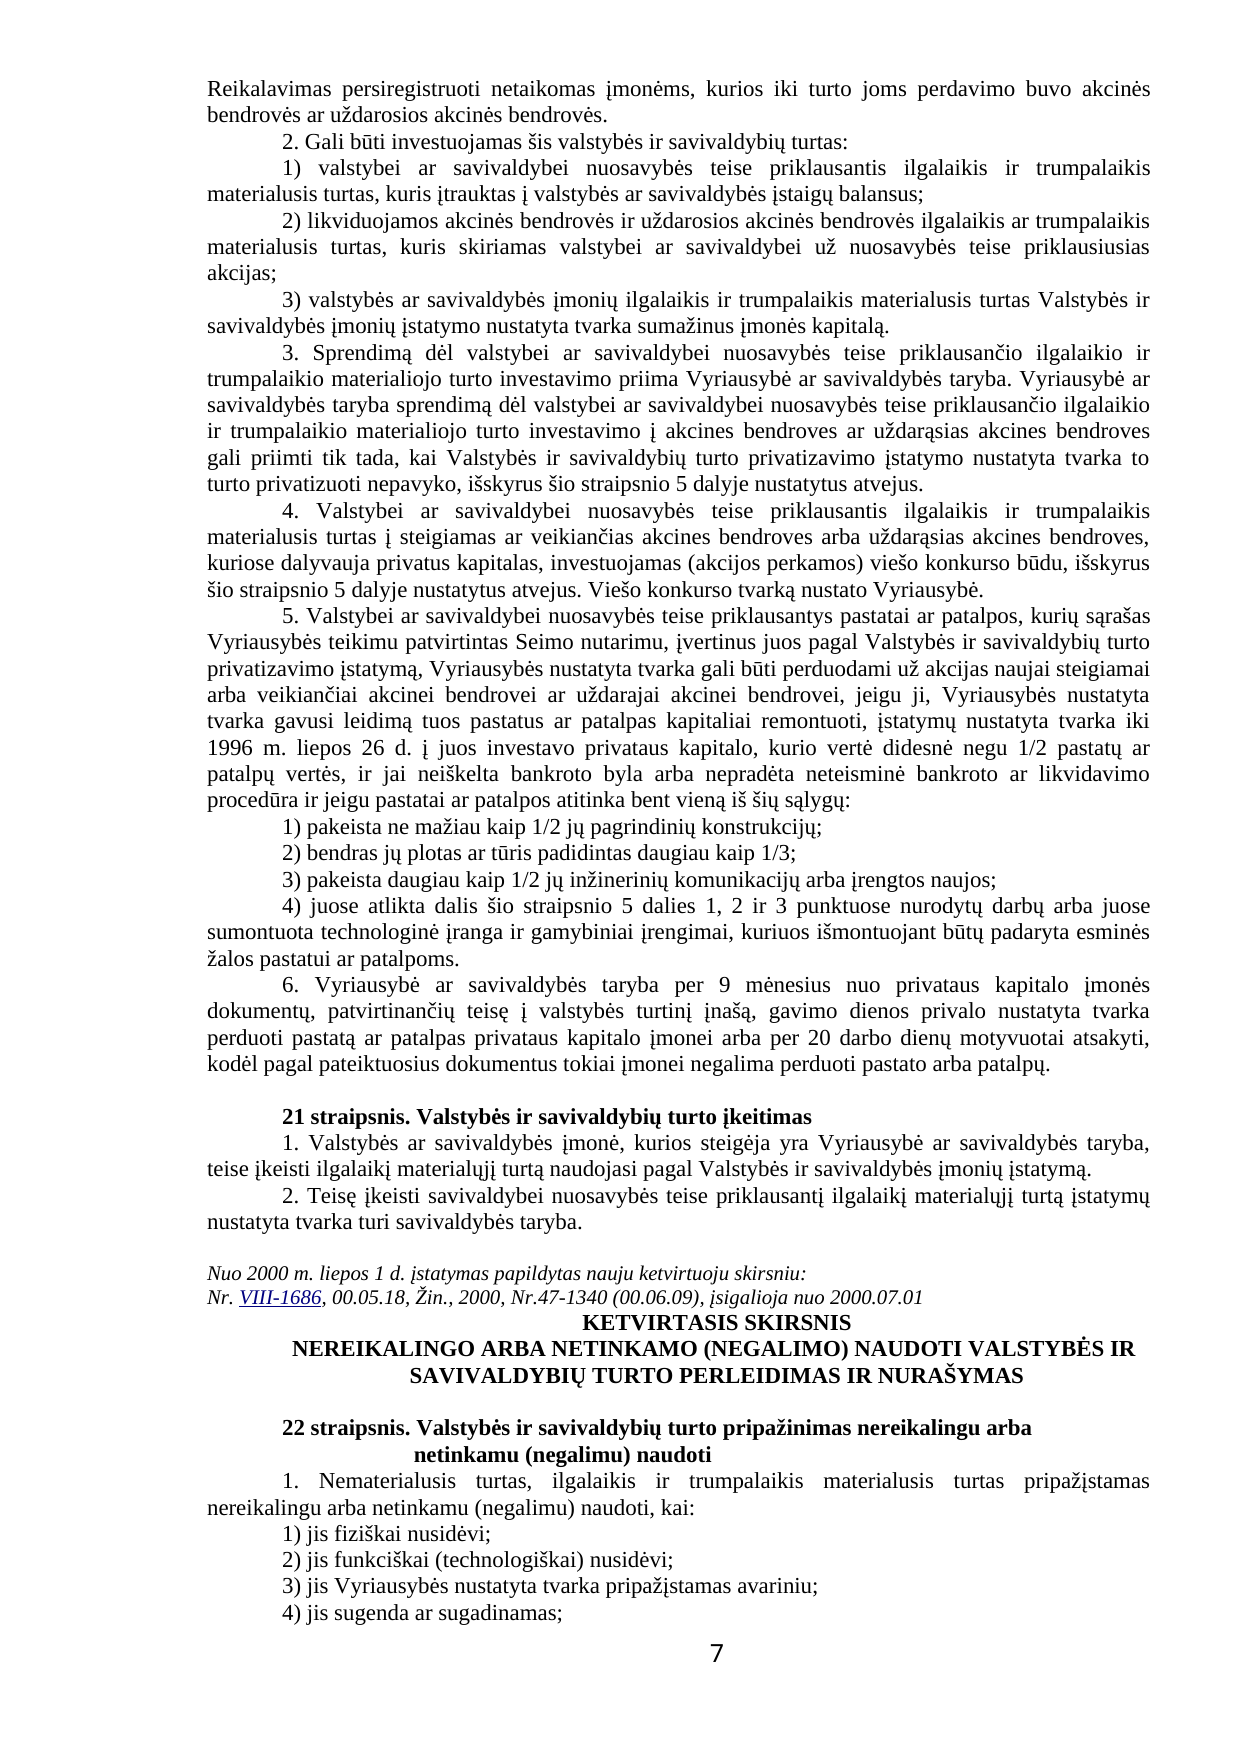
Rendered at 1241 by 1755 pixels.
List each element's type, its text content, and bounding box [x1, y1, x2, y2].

text 6. Vyriausybė ar savivaldybės taryba per 9 mėnesius nuo privataus kapitalo įmonės dokumentų, patvirtinančių teisę į valstybės turtinį įnašą, gavimo dienos privalo nustatyta tvarka perduoti pastatą ar patalpas privataus kapitalo įmonei arba per 20 darbo dienų motyvuotai atsakyti, kodėl pagal pateiktuosius dokumentus tokiai įmonei negalima perduoti pastato arba patalpų. [207, 971, 1152, 1076]
text 2. Teisę įkeisti savivaldybei nuosavybės teise priklausantį ilgalaikį materialųjį turtą įstatymų nustatyta tvarka turi savivaldybės taryba. [207, 1182, 1152, 1234]
text 21 straipsnis. Valstybės ir savivaldybių turto įkeitimas [207, 1103, 1152, 1129]
text 2. Gali būti investuojamas šis valstybės ir savivaldybių turtas: [207, 128, 1152, 154]
text Nr. VIII-1686, 00.05.18, Žin., 2000, Nr.47-1340 (00.06.09), įsigalioja nuo 2000.07.01 [207, 1285, 1152, 1309]
text 4) juose atlikta dalis šio straipsnio 5 dalies 1, 2 ir 3 punktuose nurodytų darbų arba juose sumontuota technologinė įranga ir gamybiniai įrengimai, kuriuos išmontuojant būtų padaryta esminės žalos pastatui ar patalpoms. [207, 892, 1152, 971]
text 3) valstybės ar savivaldybės įmonių ilgalaikis ir trumpalaikis materialusis turtas Valstybės ir savivaldybės įmonių įstatymo nustatyta tvarka sumažinus įmonės kapitalą. [207, 286, 1152, 338]
text 1) pakeista ne mažiau kaip 1/2 jų pagrindinių konstrukcijų; [207, 813, 1152, 839]
text 4) jis sugenda ar sugadinamas; [207, 1599, 1152, 1625]
text Nuo 2000 m. liepos 1 d. įstatymas papildytas nauju ketvirtuoju skirsniu: [207, 1261, 1152, 1285]
text 2) likviduojamos akcinės bendrovės ir uždarosios akcinės bendrovės ilgalaikis ar trumpalaikis materialusis turtas, kuris skiriamas valstybei ar savivaldybei už nuosavybės teise priklausiusias akcijas; [207, 207, 1152, 286]
text 1. Nematerialusis turtas, ilgalaikis ir trumpalaikis materialusis turtas pripažįstamas nereikalingu arba netinkamu (negalimu) naudoti, kai: [207, 1467, 1152, 1520]
text 4. Valstybei ar savivaldybei nuosavybės teise priklausantis ilgalaikis ir trumpalaikis materialusis turtas į steigiamas ar veikiančias akcines bendroves arba uždarąsias akcines bendroves, kuriose dalyvauja privatus kapitalas, investuojamas (akcijos perkamos) viešo konkurso būdu, išskyrus šio straipsnio 5 dalyje nustatytus atvejus. Viešo konkurso tvarką nustato Vyriausybė. [207, 497, 1152, 602]
text KETVIRTASIS SKIRSNIS [207, 1309, 1152, 1335]
text 3) pakeista daugiau kaip 1/2 jų inžinerinių komunikacijų arba įrengtos naujos; [207, 866, 1152, 892]
text 2) jis funkciškai (technologiškai) nusidėvi; [207, 1546, 1152, 1573]
text NEREIKALINGO ARBA NETINKAMO (NEGALIMO) NAUDOTI VALSTYBĖS IR [207, 1335, 1152, 1362]
text 22 straipsnis. Valstybės ir savivaldybių turto pripažinimas nereikalingu arba [282, 1414, 1152, 1441]
text 2) bendras jų plotas ar tūris padidintas daugiau kaip 1/3; [207, 839, 1152, 866]
text 1) jis fiziškai nusidėvi; [207, 1520, 1152, 1546]
text 3. Sprendimą dėl valstybei ar savivaldybei nuosavybės teise priklausančio ilgalaikio ir trumpalaikio materialiojo turto investavimo priima Vyriausybė ar savivaldybės taryba. Vyriausybė ar savivaldybės taryba sprendimą dėl valstybei ar savivaldybei nuosavybės teise priklausančio ilgalaikio ir trumpalaikio materialiojo turto investavimo į akcines bendroves ar uždarąsias akcines bendroves gali priimti tik tada, kai Valstybės ir savivaldybių turto privatizavimo įstatymo nustatyta tvarka to turto privatizuoti nepavyko, išskyrus šio straipsnio 5 dalyje nustatytus atvejus. [207, 338, 1152, 497]
text Reikalavimas persiregistruoti netaikomas įmonėms, kurios iki turto joms perdavimo buvo akcinės bendrovės ar uždarosios akcinės bendrovės. [207, 75, 1152, 128]
text 5. Valstybei ar savivaldybei nuosavybės teise priklausantys pastatai ar patalpos, kurių sąrašas Vyriausybės teikimu patvirtintas Seimo nutarimu, įvertinus juos pagal Valstybės ir savivaldybių turto privatizavimo įstatymą, Vyriausybės nustatyta tvarka gali būti perduodami už akcijas naujai steigiamai arba veikiančiai akcinei bendrovei ar uždarajai akcinei bendrovei, jeigu ji, Vyriausybės nustatyta tvarka gavusi leidimą tuos pastatus ar patalpas kapitaliai remontuoti, įstatymų nustatyta tvarka iki 1996 m. liepos 26 d. į juos investavo privataus kapitalo, kurio vertė didesnė negu 1/2 pastatų ar patalpų vertės, ir jai neiškelta bankroto byla arba nepradėta neteisminė bankroto ar likvidavimo procedūra ir jeigu pastatai ar patalpos atitinka bent vieną iš šių sąlygų: [207, 602, 1152, 813]
text netinkamu (negalimu) naudoti [413, 1441, 1152, 1467]
text 3) jis Vyriausybės nustatyta tvarka pripažįstamas avariniu; [207, 1573, 1152, 1599]
text 1) valstybei ar savivaldybei nuosavybės teise priklausantis ilgalaikis ir trumpalaikis materialusis turtas, kuris įtrauktas į valstybės ar savivaldybės įstaigų balansus; [207, 154, 1152, 207]
text SAVIVALDYBIŲ TURTO PERLEIDIMAS IR NURAŠYMAS [207, 1362, 1152, 1388]
text 1. Valstybės ar savivaldybės įmonė, kurios steigėja yra Vyriausybė ar savivaldybės taryba, teise įkeisti ilgalaikį materialųjį turtą naudojasi pagal Valstybės ir savivaldybės įmonių įstatymą. [207, 1129, 1152, 1182]
